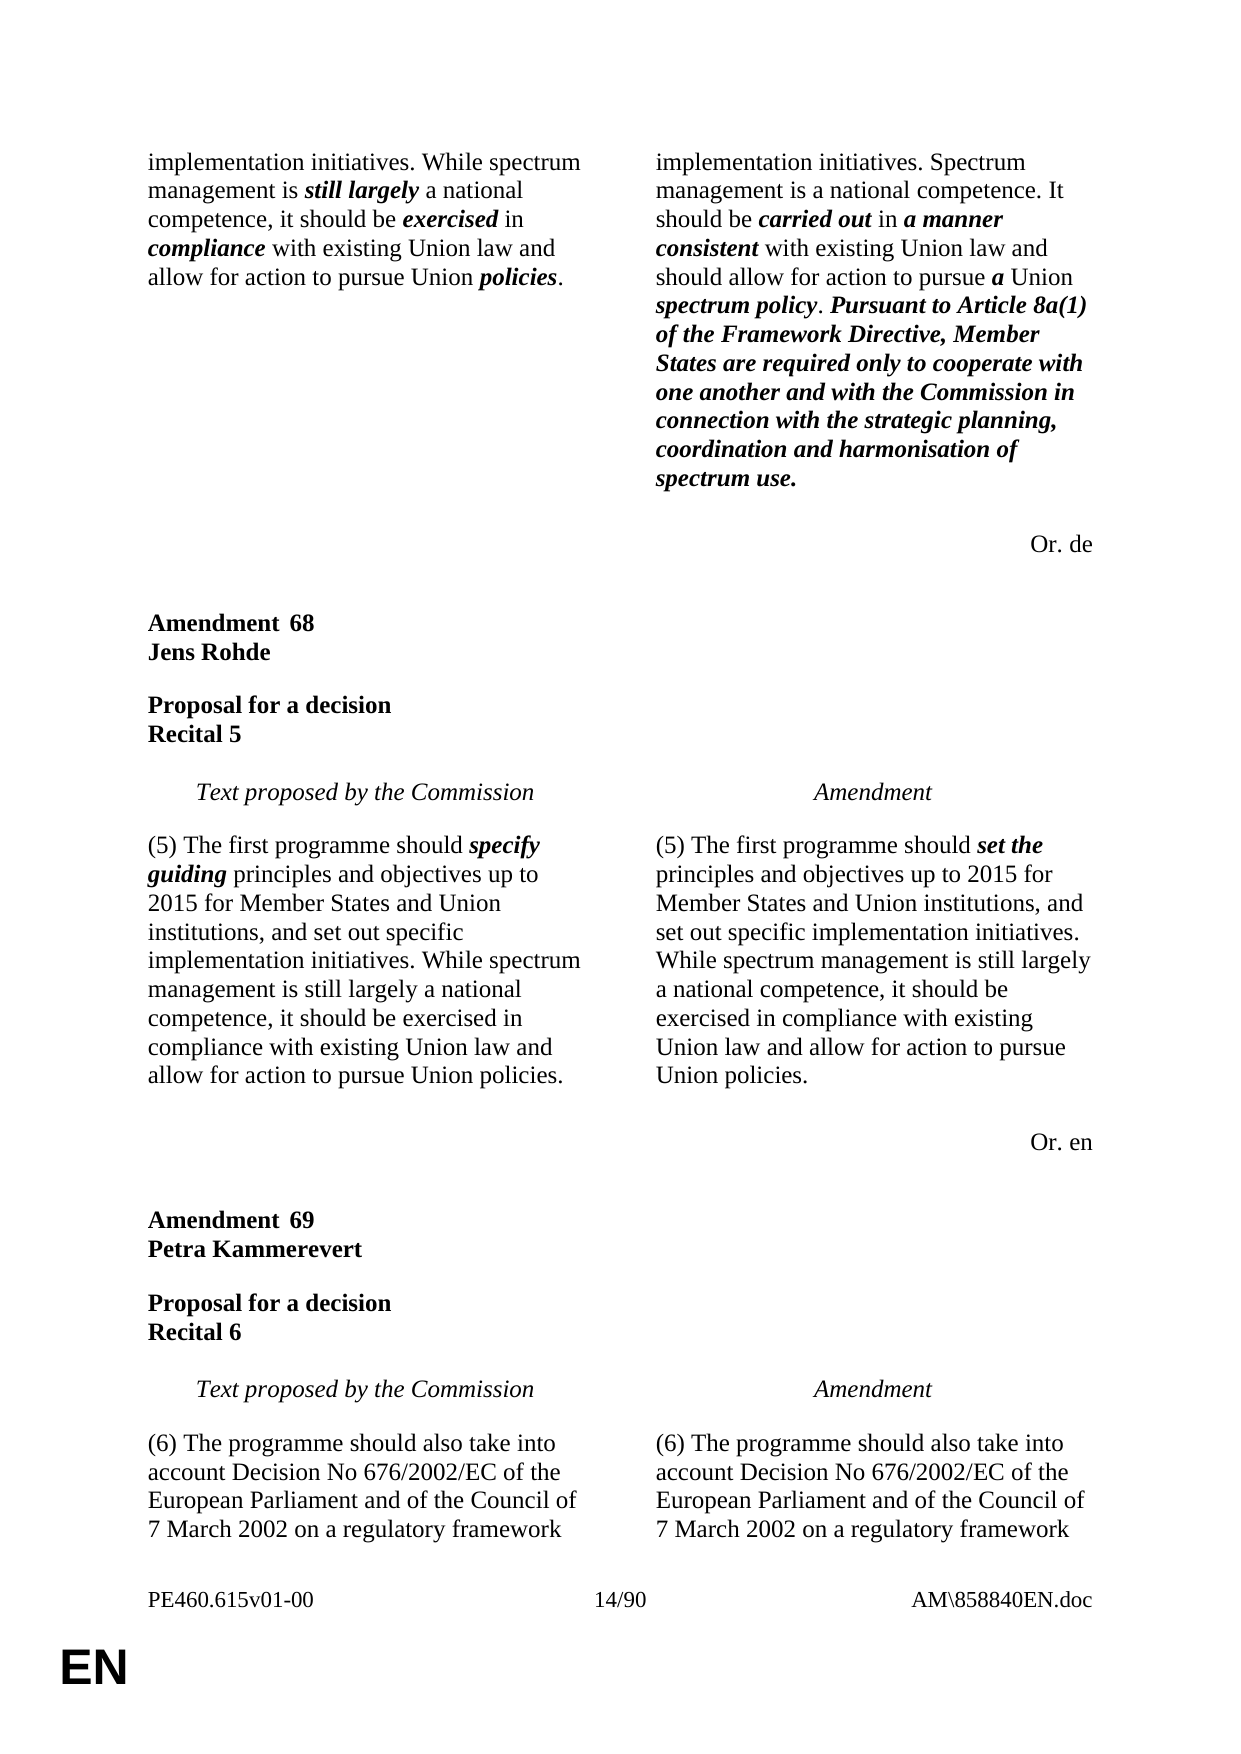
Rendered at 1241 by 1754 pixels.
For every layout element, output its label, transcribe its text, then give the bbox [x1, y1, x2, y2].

text <DocAmend>Proposal for a decision</DocAmend> [148, 691, 1093, 719]
table_cell Text proposed by the Commission [112, 777, 620, 831]
text Or. <Original>{DE}de</Original> [148, 529, 1093, 558]
table_header [112, 748, 1128, 777]
text <Amend>Amendment <NumAm>69</NumAm> [148, 1206, 1093, 1234]
table_cell (5) The first programme should set the principles and objectives up to 2015 for Member States and Union institutions, and set out specific implementation initiatives. While spectrum management is still largely a national competence, it should be exercised in compliance with existing Union law and allow for action to pursue Union policies. [620, 831, 1128, 1102]
table_cell (6) The programme should also take into account Decision No 676/2002/EC of the European Parliament and of the Council of 7 March 2002 on a regulatory framework [112, 1428, 620, 1543]
text Or. <Original>{EN}en</Original> [148, 1127, 1093, 1156]
table_cell (5) The first programme should specify guiding principles and objectives up to 2015 for Member States and Union institutions, and set out specific implementation initiatives. While spectrum management is still largely a national competence, it should be exercised in compliance with existing Union law and allow for action to pursue Union policies. [112, 831, 620, 1102]
text <Article>Recital 6 </Article> [148, 1317, 1093, 1346]
table_cell Amendment [620, 1374, 1128, 1428]
table_cell Text proposed by the Commission [112, 1374, 620, 1428]
table_cell Amendment [620, 777, 1128, 831]
text <Amend>Amendment <NumAm>68</NumAm> [148, 608, 1093, 637]
table_header [112, 1346, 1128, 1374]
text <Article>Recital 5 </Article> [148, 719, 1093, 748]
text <DocAmend>Proposal for a decision</DocAmend> [148, 1288, 1093, 1317]
text <Members>Jens Rohde</Members> [148, 637, 1093, 666]
table_cell implementation initiatives. While spectrum management is still largely a national competence, it should be exercised in compliance with existing Union law and allow for action to pursue Union policies. [112, 147, 620, 504]
table_cell (6) The programme should also take into account Decision No 676/2002/EC of the European Parliament and of the Council of 7 March 2002 on a regulatory framework [620, 1428, 1128, 1543]
table_cell implementation initiatives. Spectrum management is a national competence. It should be carried out in a manner consistent with existing Union law and should allow for action to pursue a Union spectrum policy. Pursuant to Article 8a(1) of the Framework Directive, Member States are required only to cooperate with one another and with the Commission in connection with the strategic planning, coordination and harmonisation of spectrum use. [620, 147, 1128, 504]
text <Members>Petra Kammerevert</Members> [148, 1234, 1093, 1263]
